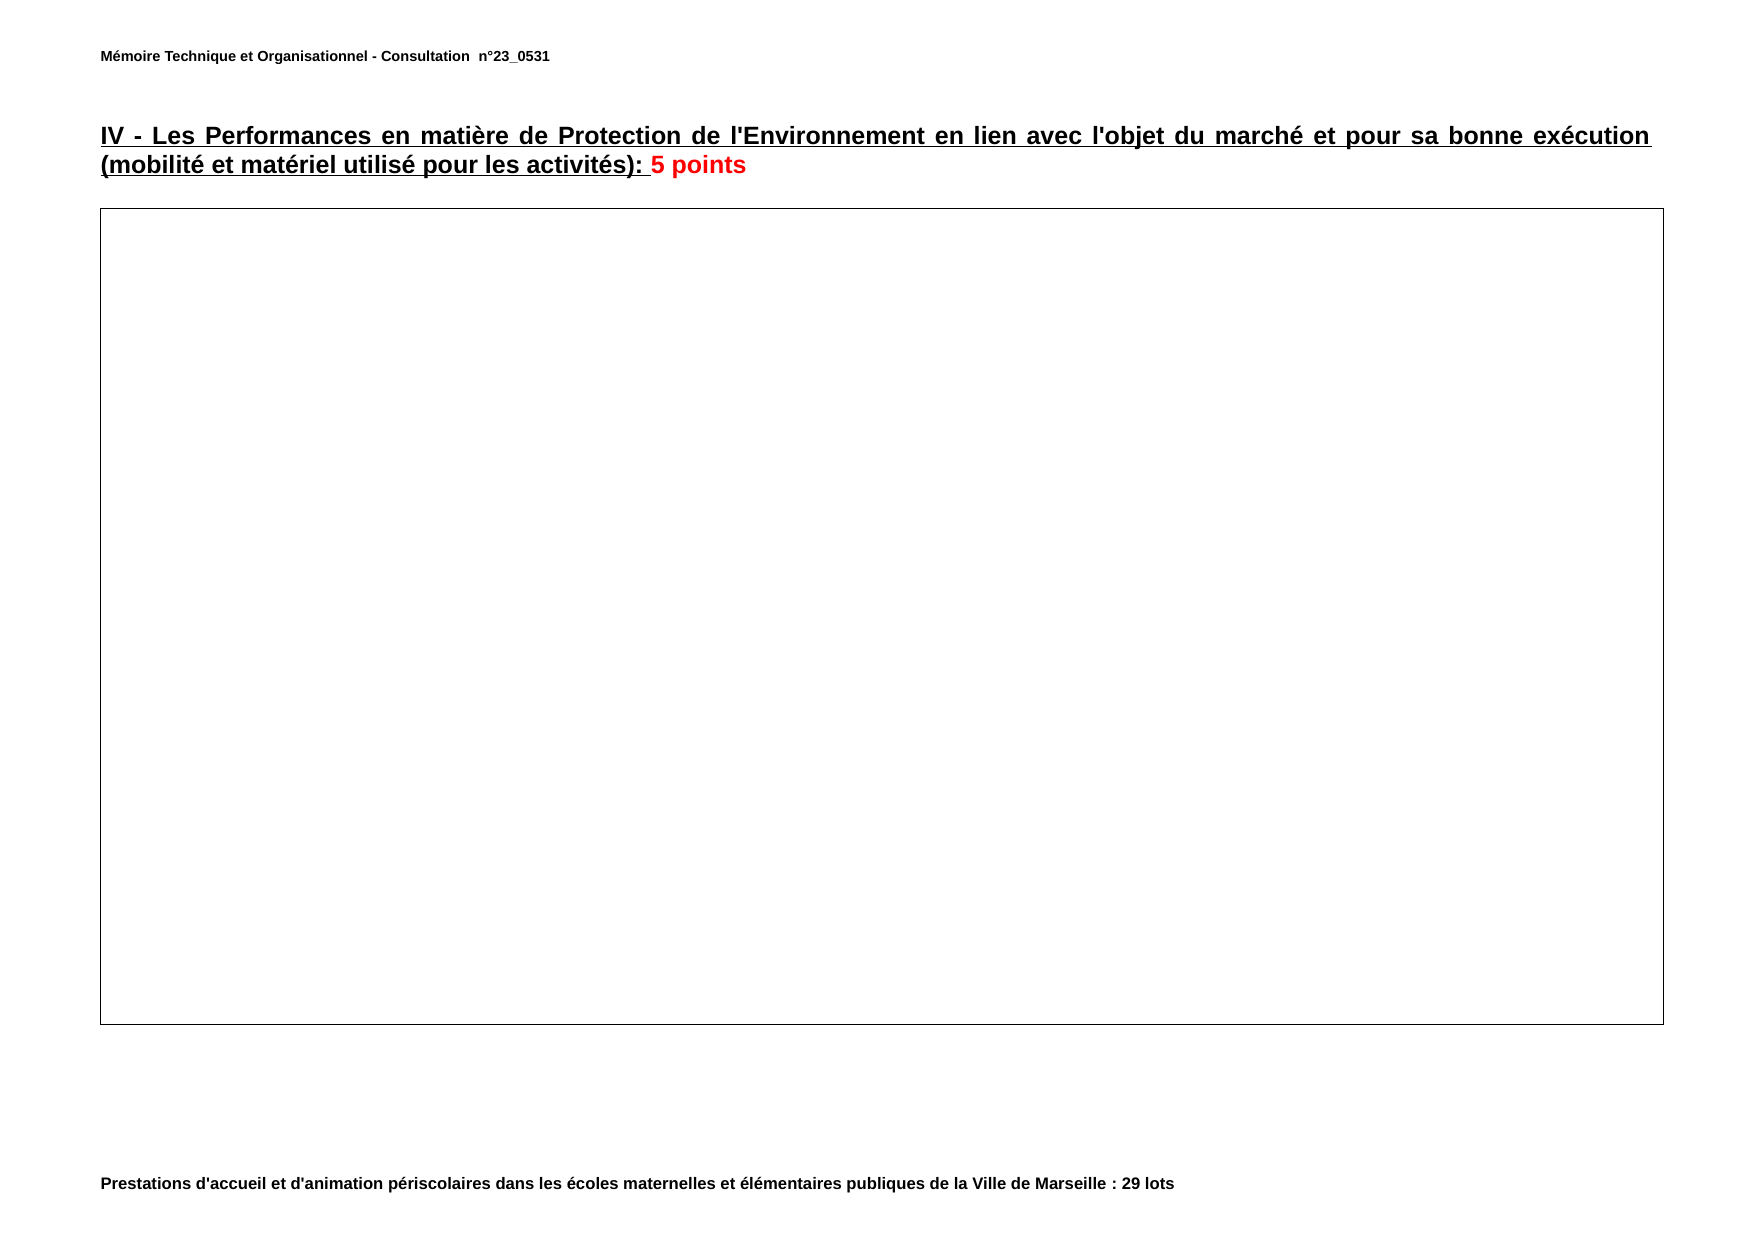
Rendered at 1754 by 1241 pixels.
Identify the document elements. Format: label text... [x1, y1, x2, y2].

table_header [101, 209, 1663, 1024]
text IV - Les Performances en matière de Protection de l'Environnement en lien avec l'objet du marché et pour sa bonne exécution (mobilité et matériel utilisé pour les activités): 5 points [100, 121, 1653, 179]
